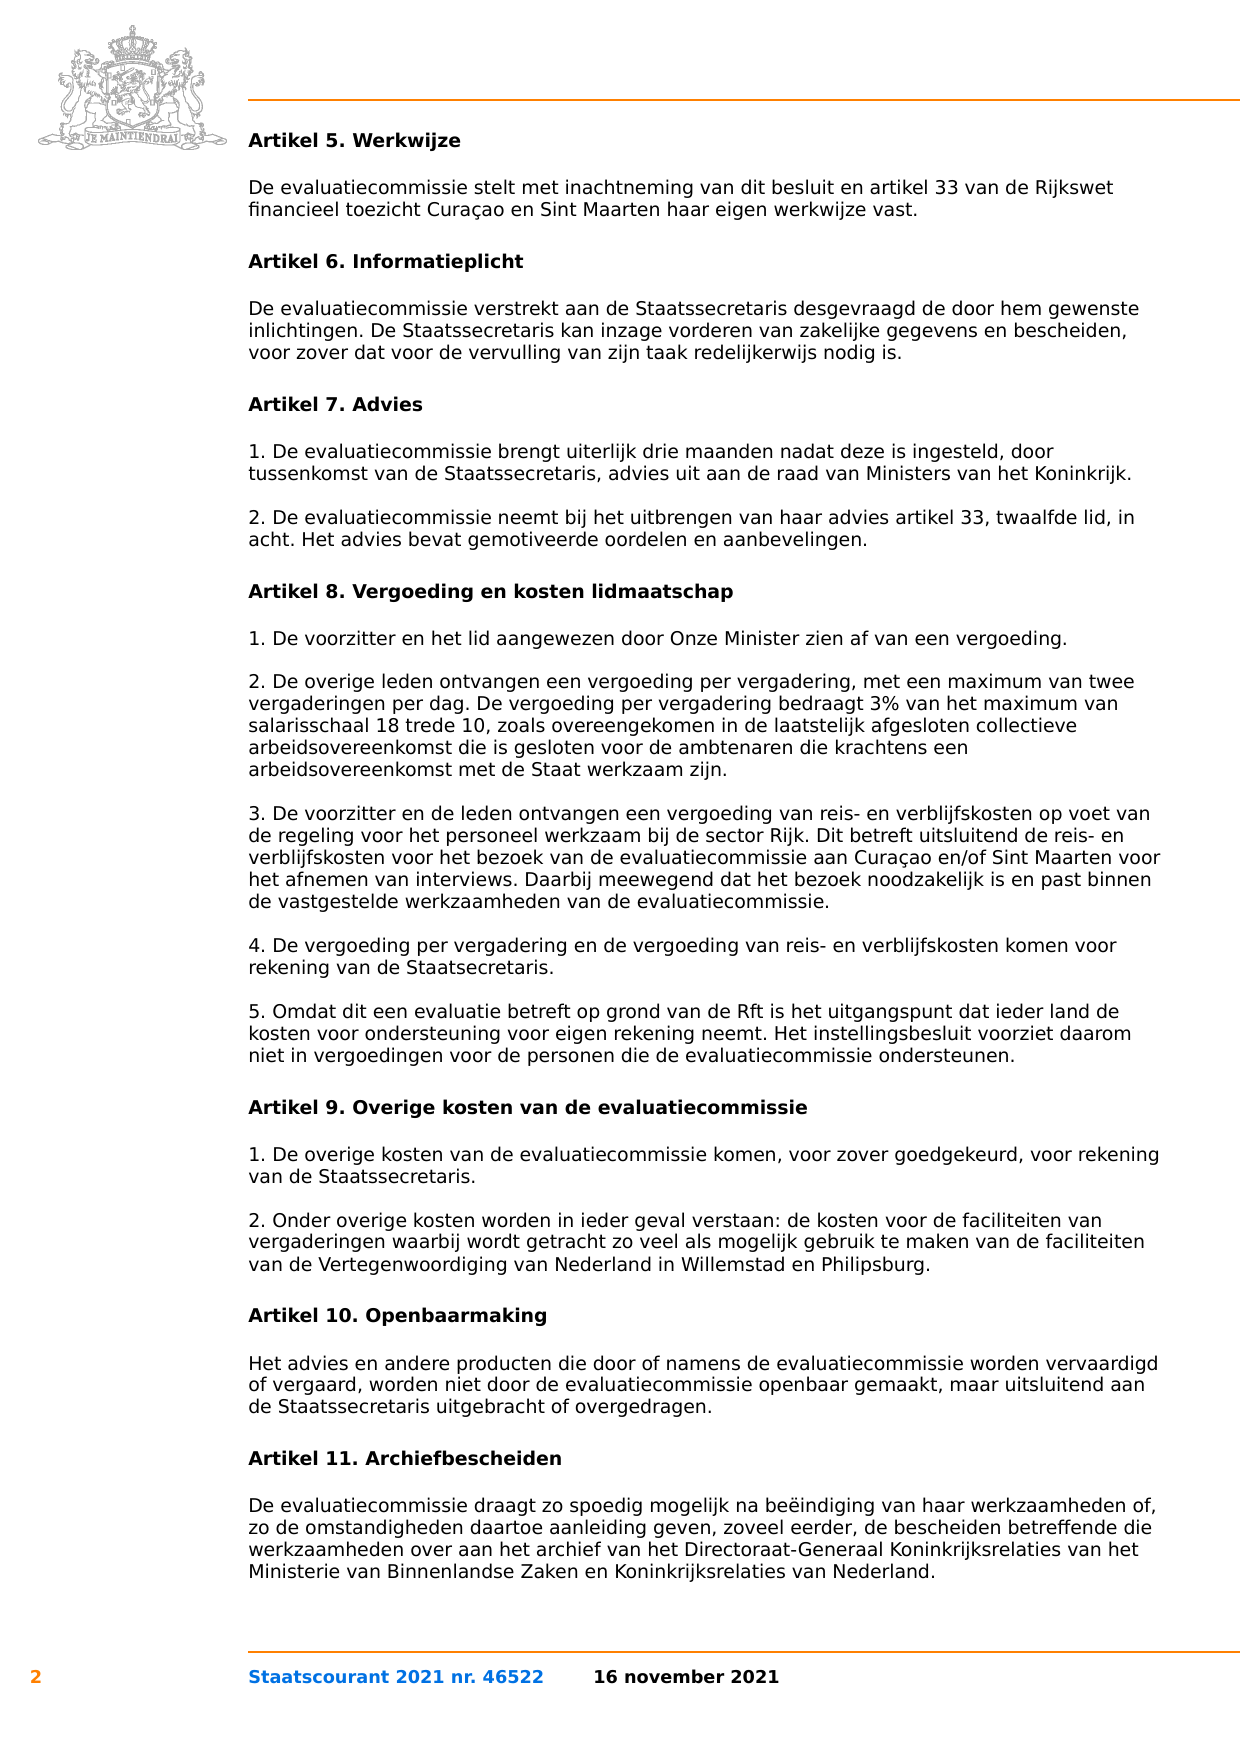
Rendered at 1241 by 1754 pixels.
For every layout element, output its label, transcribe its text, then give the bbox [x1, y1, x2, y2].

text De evaluatiecommissie draagt zo spoedig mogelijk na beëindiging van haar werkzaamheden of, zo de omstandigheden daartoe aanleiding geven, zoveel eerder, de bescheiden betreffende die werkzaamheden over aan het archief van het Directoraat-Generaal Koninkrijksrelaties van het Ministerie van Binnenlandse Zaken en Koninkrijksrelaties van Nederland. [248, 1495, 1163, 1583]
text 1. De evaluatiecommissie brengt uiterlijk drie maanden nadat deze is ingesteld, door tussenkomst van de Staatssecretaris, advies uit aan de raad van Ministers van het Koninkrijk. [248, 441, 1163, 485]
text 2. Onder overige kosten worden in ieder geval verstaan: de kosten voor de faciliteiten van vergaderingen waarbij wordt getracht zo veel als mogelijk gebruik te maken van de faciliteiten van de Vertegenwoordiging van Nederland in Willemstad en Philipsburg. [248, 1209, 1163, 1275]
text 1. De overige kosten van de evaluatiecommissie komen, voor zover goedgekeurd, voor rekening van de Staatssecretaris. [248, 1144, 1163, 1188]
text 2. De evaluatiecommissie neemt bij het uitbrengen van haar advies artikel 33, twaalfde lid, in acht. Het advies bevat gemotiveerde oordelen en aanbevelingen. [248, 507, 1163, 551]
text Het advies en andere producten die door of namens de evaluatiecommissie worden vervaardigd of vergaard, worden niet door de evaluatiecommissie openbaar gemaakt, maar uitsluitend aan de Staatssecretaris uitgebracht of overgedragen. [248, 1352, 1163, 1418]
subtitle Artikel 7. Advies [248, 394, 1163, 416]
subtitle Artikel 9. Overige kosten van de evaluatiecommissie [248, 1097, 1163, 1119]
text 1. De voorzitter en het lid aangewezen door Onze Minister zien af van een vergoeding. [248, 627, 1163, 649]
text 2. De overige leden ontvangen een vergoeding per vergadering, met een maximum van twee vergaderingen per dag. De vergoeding per vergadering bedraagt 3% van het maximum van salarisschaal 18 trede 10, zoals overeengekomen in de laatstelijk afgesloten collectieve arbeidsovereenkomst die is gesloten voor de ambtenaren die krachtens een arbeidsovereenkomst met de Staat werkzaam zijn. [248, 671, 1163, 781]
text 3. De voorzitter en de leden ontvangen een vergoeding van reis- en verblijfskosten op voet van de regeling voor het personeel werkzaam bij de sector Rijk. Dit betreft uitsluitend de reis- en verblijfskosten voor het bezoek van de evaluatiecommissie aan Curaçao en/of Sint Maarten voor het afnemen van interviews. Daarbij meewegend dat het bezoek noodzakelijk is en past binnen de vastgestelde werkzaamheden van de evaluatiecommissie. [248, 803, 1163, 913]
text De evaluatiecommissie stelt met inachtneming van dit besluit en artikel 33 van de Rijkswet financieel toezicht Curaçao en Sint Maarten haar eigen werkwijze vast. [248, 177, 1163, 221]
picture [38, 25, 227, 150]
text De evaluatiecommissie verstrekt aan de Staatssecretaris desgevraagd de door hem gewenste inlichtingen. De Staatssecretaris kan inzage vorderen van zakelijke gegevens en bescheiden, voor zover dat voor de vervulling van zijn taak redelijkerwijs nodig is. [248, 298, 1163, 364]
subtitle Artikel 11. Archiefbescheiden [248, 1448, 1163, 1470]
subtitle Artikel 6. Informatieplicht [248, 251, 1163, 273]
subtitle Artikel 10. Openbaarmaking [248, 1305, 1163, 1327]
subtitle Artikel 5. Werkwijze [248, 130, 1163, 152]
subtitle Artikel 8. Vergoeding en kosten lidmaatschap [248, 581, 1163, 602]
text 4. De vergoeding per vergadering en de vergoeding van reis- en verblijfskosten komen voor rekening van de Staatsecretaris. [248, 935, 1163, 979]
text 5. Omdat dit een evaluatie betreft op grond van de Rft is het uitgangspunt dat ieder land de kosten voor ondersteuning voor eigen rekening neemt. Het instellingsbesluit voorziet daarom niet in vergoedingen voor de personen die de evaluatiecommissie ondersteunen. [248, 1001, 1163, 1067]
